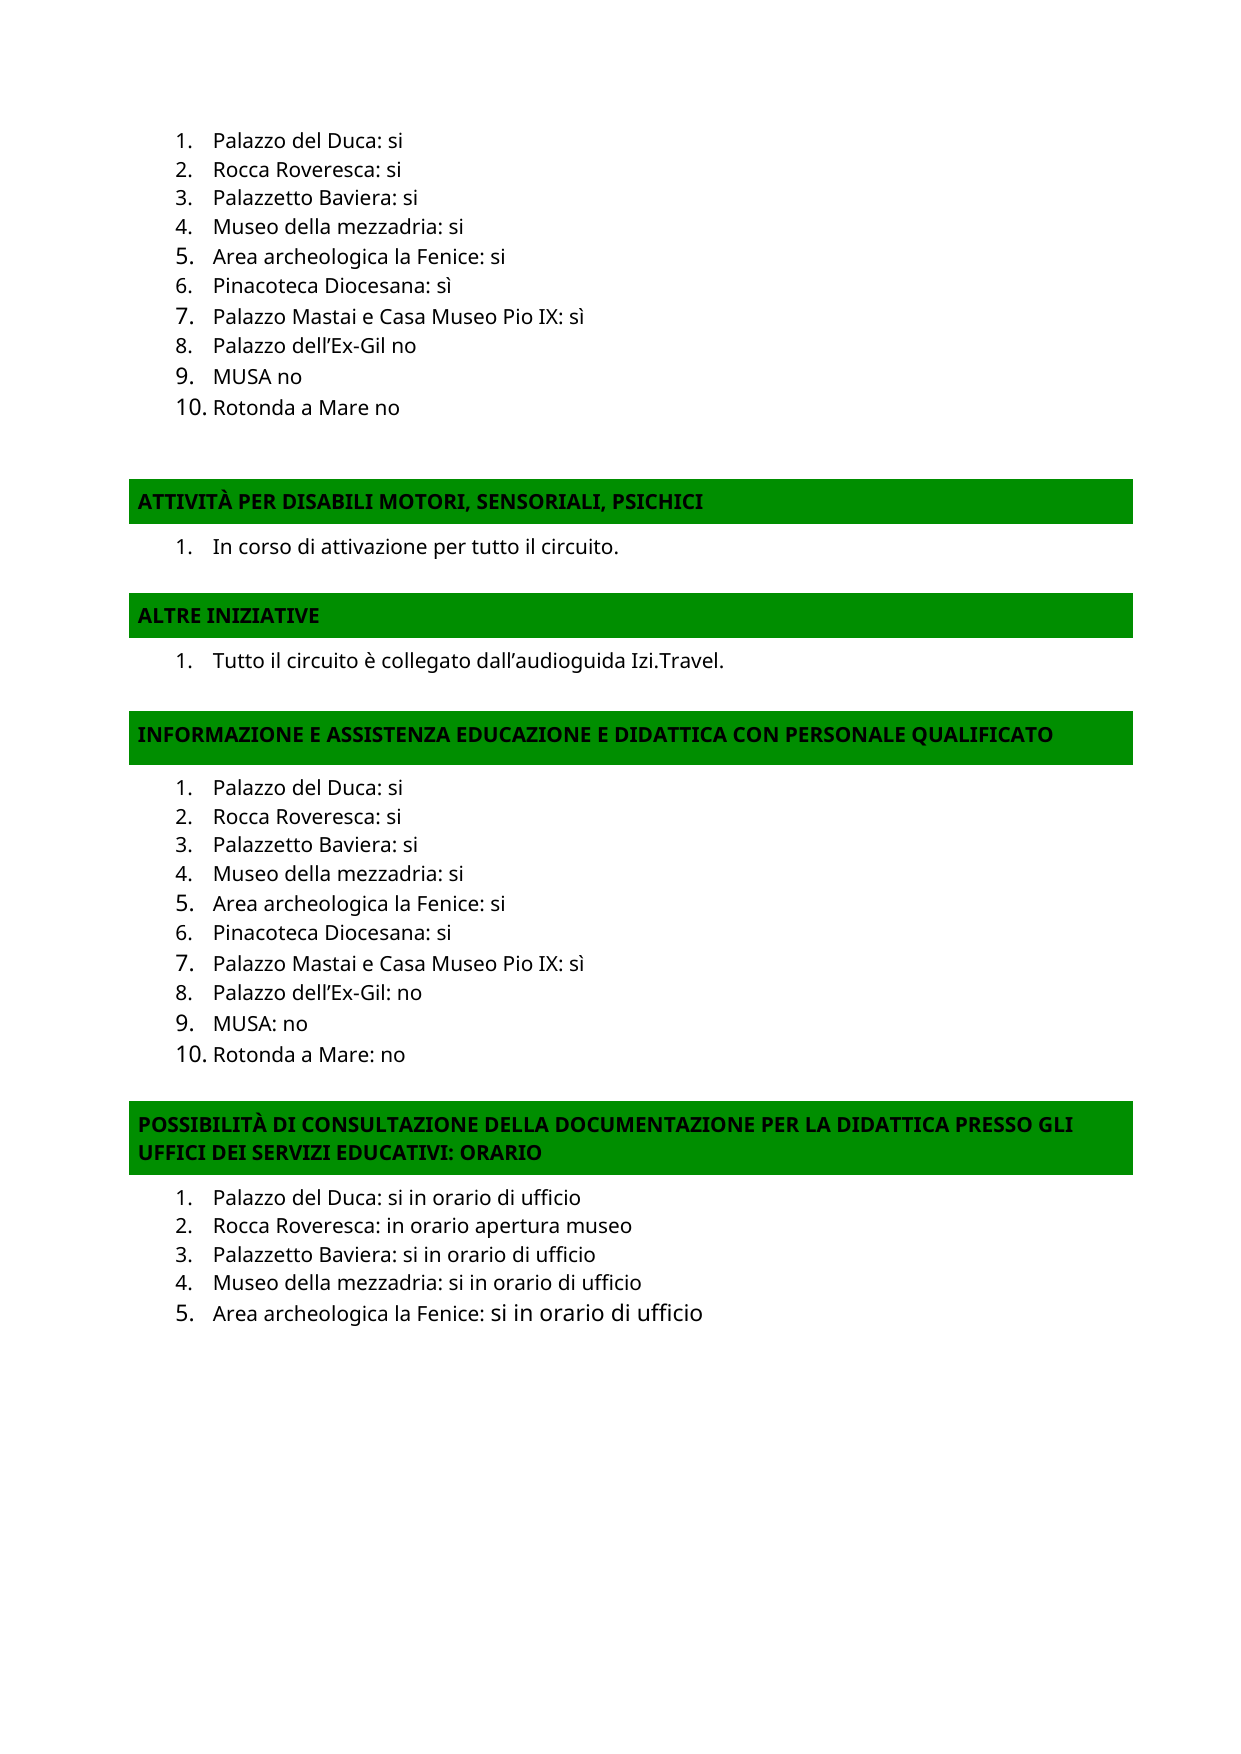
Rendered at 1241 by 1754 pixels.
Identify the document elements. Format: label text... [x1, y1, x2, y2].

table_cell INFORMAZIONE E ASSISTENZA EDUCAZIONE E DIDATTICA CON PERSONALE QUALIFICATO [129, 711, 1133, 765]
table_cell Palazzo del Duca: si Rocca Roveresca: si Palazzetto Baviera: si Museo della mezzadria: si Area archeologica la Fenice: si Pinacoteca Diocesana: si Palazzo Mastai e Casa Museo Pio IX: sì Palazzo dell’Ex-Gil: no MUSA: no Rotonda a Mare: no [129, 765, 1133, 1101]
table_cell ALTRE INIZIATIVE [129, 593, 1133, 638]
table_cell Palazzo del Duca: si in orario di ufficio Rocca Roveresca: in orario apertura museo Palazzetto Baviera: si in orario di ufficio Museo della mezzadria: si in orario di ufficio Area archeologica la Fenice: si in orario di ufficio Pinacoteca Diocesana: in orario apertura ufficio Palazzo Mastai e Casa Museo Pio IX: in orario apertura ufficio [129, 1175, 1133, 1337]
table_cell In corso di attivazione per tutto il circuito. [129, 524, 1133, 593]
table_cell Palazzo del Duca: si Rocca Roveresca: si Palazzetto Baviera: si Museo della mezzadria: si Area archeologica la Fenice: si Pinacoteca Diocesana: sì Palazzo Mastai e Casa Museo Pio IX: sì Palazzo dell’Ex-Gil no MUSA no Rotonda a Mare no [129, 118, 1133, 478]
table_cell Tutto il circuito è collegato dall’audioguida Izi.Travel. [129, 638, 1133, 711]
table_cell ATTIVITÀ PER DISABILI MOTORI, SENSORIALI, PSICHICI [129, 479, 1133, 524]
table_cell POSSIBILITÀ DI CONSULTAZIONE DELLA DOCUMENTAZIONE PER LA DIDATTICA PRESSO GLI UFFICI DEI SERVIZI EDUCATIVI: ORARIO [129, 1101, 1133, 1175]
